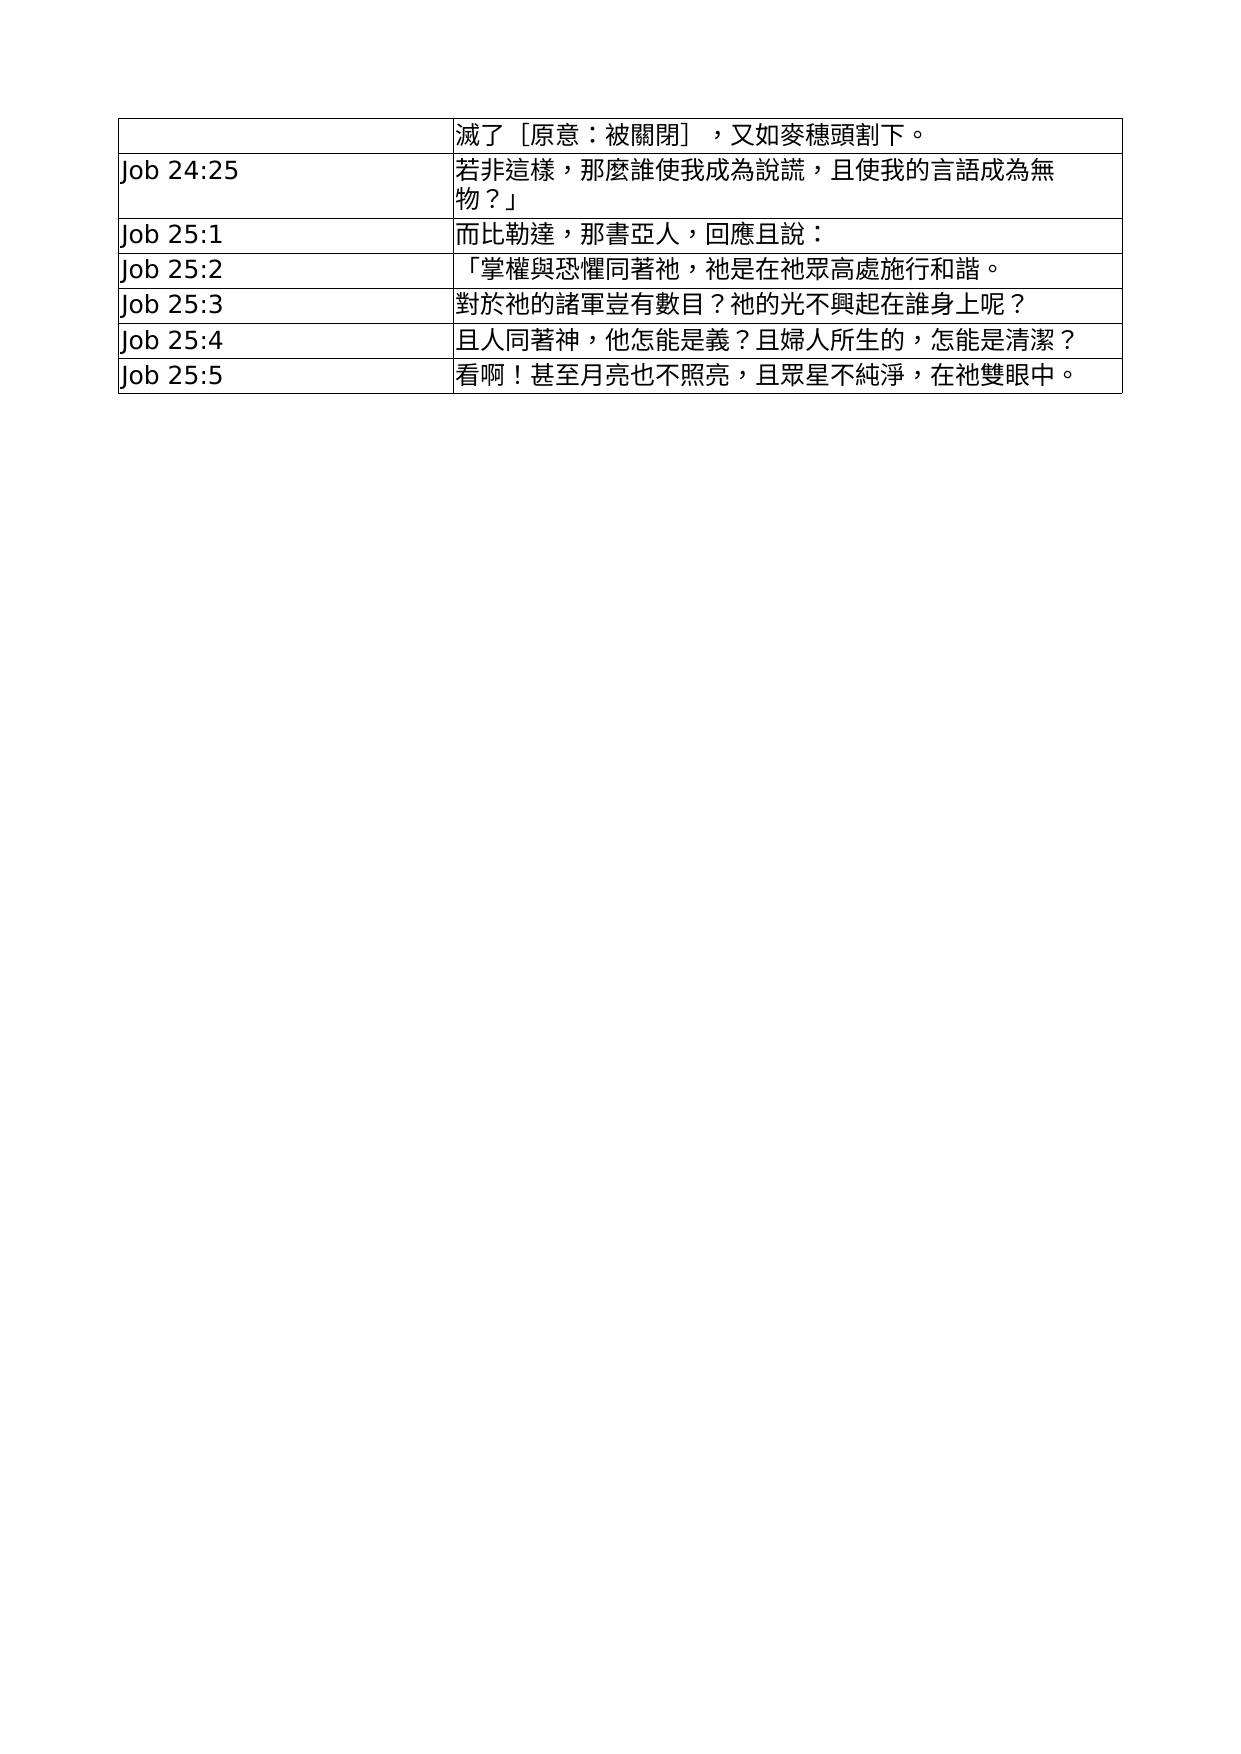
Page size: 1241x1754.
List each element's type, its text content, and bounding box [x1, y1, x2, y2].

table_cell 而比勒達，那書亞人，回應且說： [454, 219, 1122, 253]
table_cell Job 25:4 [119, 324, 453, 358]
table_cell 看啊！甚至月亮也不照亮，且眾星不純淨，在祂雙眼中。 [454, 359, 1122, 393]
table_cell Job 25:3 [119, 289, 453, 323]
table_cell [119, 119, 453, 153]
table_cell 「掌權與恐懼同著祂，祂是在祂眾高處施行和諧。 [454, 254, 1122, 288]
table_cell 且人同著神，他怎能是義？且婦人所生的，怎能是清潔？ [454, 324, 1122, 358]
table_cell 對於祂的諸軍豈有數目？祂的光不興起在誰身上呢？ [454, 289, 1122, 323]
table_cell 若非這樣，那麼誰使我成為說謊，且使我的言語成為無物？」 [454, 154, 1122, 217]
table_cell Job 24:25 [119, 154, 453, 217]
table_cell Job 25:5 [119, 359, 453, 393]
table_cell Job 25:2 [119, 254, 453, 288]
table_cell Job 25:1 [119, 219, 453, 253]
table_cell 滅了［原意：被關閉］，又如麥穗頭割下。 [454, 119, 1122, 153]
